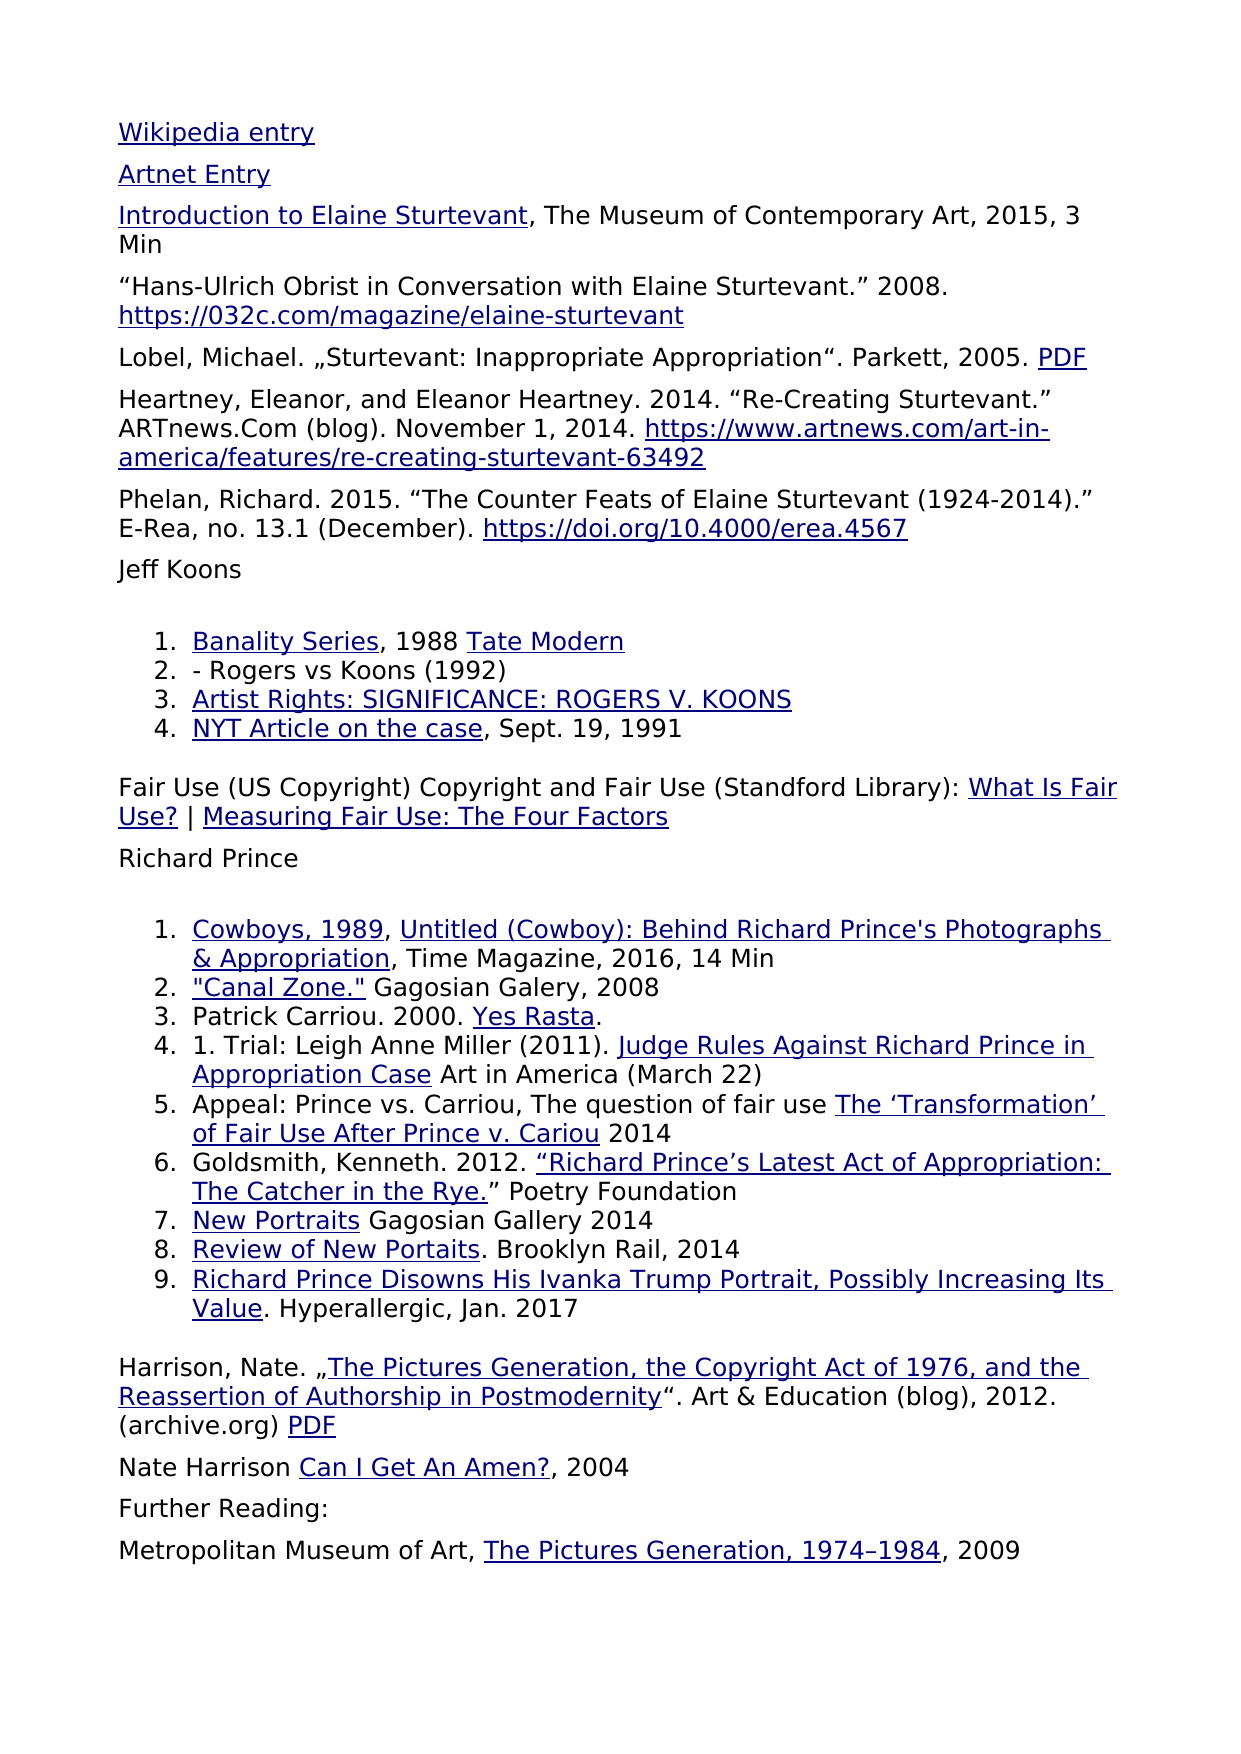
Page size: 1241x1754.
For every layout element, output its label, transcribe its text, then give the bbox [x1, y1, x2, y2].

list New Portraits Gagosian Gallery 2014 [177, 1207, 1122, 1236]
list Appeal: Prince vs. Carriou, The question of fair use The ‘Transformation’ of Fair Use After Prince v. Cariou 2014 [177, 1090, 1122, 1148]
text Further Reading: [118, 1494, 1122, 1523]
list Cowboys, 1989, Untitled (Cowboy): Behind Richard Prince's Photographs & Appropriation, Time Magazine, 2016, 14 Min [177, 915, 1122, 973]
list Review of New Portaits. Brooklyn Rail, 2014 [177, 1236, 1122, 1265]
list - Rogers vs Koons (1992) [177, 656, 1122, 685]
text Harrison, Nate. „The Pictures Generation, the Copyright Act of 1976, and the Reassertion of Authorship in Postmodernity“. Art & Education (blog), 2012. (archive.org) PDF [118, 1353, 1122, 1440]
list Richard Prince Disowns His Ivanka Trump Portrait, Possibly Increasing Its Value. Hyperallergic, Jan. 2017 [177, 1265, 1122, 1323]
list Patrick Carriou. 2000. Yes Rasta. [177, 1002, 1122, 1032]
list "Canal Zone." Gagosian Galery, 2008 [177, 973, 1122, 1002]
text Heartney, Eleanor, and Eleanor Heartney. 2014. “Re-Creating Sturtevant.” ARTnews.Com (blog). November 1, 2014. https://www.artnews.com/art-in-america/features/re-creating-sturtevant-63492 [118, 385, 1122, 472]
list Goldsmith, Kenneth. 2012. “Richard Prince’s Latest Act of Appropriation: The Catcher in the Rye.” Poetry Foundation [177, 1148, 1122, 1207]
text Jeff Koons [118, 556, 1122, 585]
list Banality Series, 1988 Tate Modern [177, 627, 1122, 656]
text Lobel, Michael. „Sturtevant: Inappropriate Appropriation“. Parkett, 2005. PDF [118, 343, 1122, 372]
text “Hans-Ulrich Obrist in Conversation with Elaine Sturtevant.” 2008. https://032c.com/magazine/elaine-sturtevant [118, 272, 1122, 331]
text Metropolitan Museum of Art, The Pictures Generation, 1974–1984, 2009 [118, 1536, 1122, 1565]
text Introduction to Elaine Sturtevant, The Museum of Contemporary Art, 2015, 3 Min [118, 201, 1122, 260]
list 1. Trial: Leigh Anne Miller (2011). Judge Rules Against Richard Prince in Appropriation Case Art in America (March 22) [177, 1032, 1122, 1090]
list Artist Rights: SIGNIFICANCE: ROGERS V. KOONS [177, 685, 1122, 714]
text Richard Prince [118, 844, 1122, 873]
text Fair Use (US Copyright) Copyright and Fair Use (Standford Library): What Is Fair Use? | Measuring Fair Use: The Four Factors [118, 773, 1122, 831]
list NYT Article on the case, Sept. 19, 1991 [177, 714, 1122, 743]
text Nate Harrison Can I Get An Amen?, 2004 [118, 1453, 1122, 1482]
text Wikipedia entry [118, 118, 1122, 147]
text Artnet Entry [118, 160, 1122, 189]
text Phelan, Richard. 2015. “The Counter Feats of Elaine Sturtevant (1924-2014).” E-Rea, no. 13.1 (December). https://doi.org/10.4000/erea.4567 [118, 485, 1122, 543]
